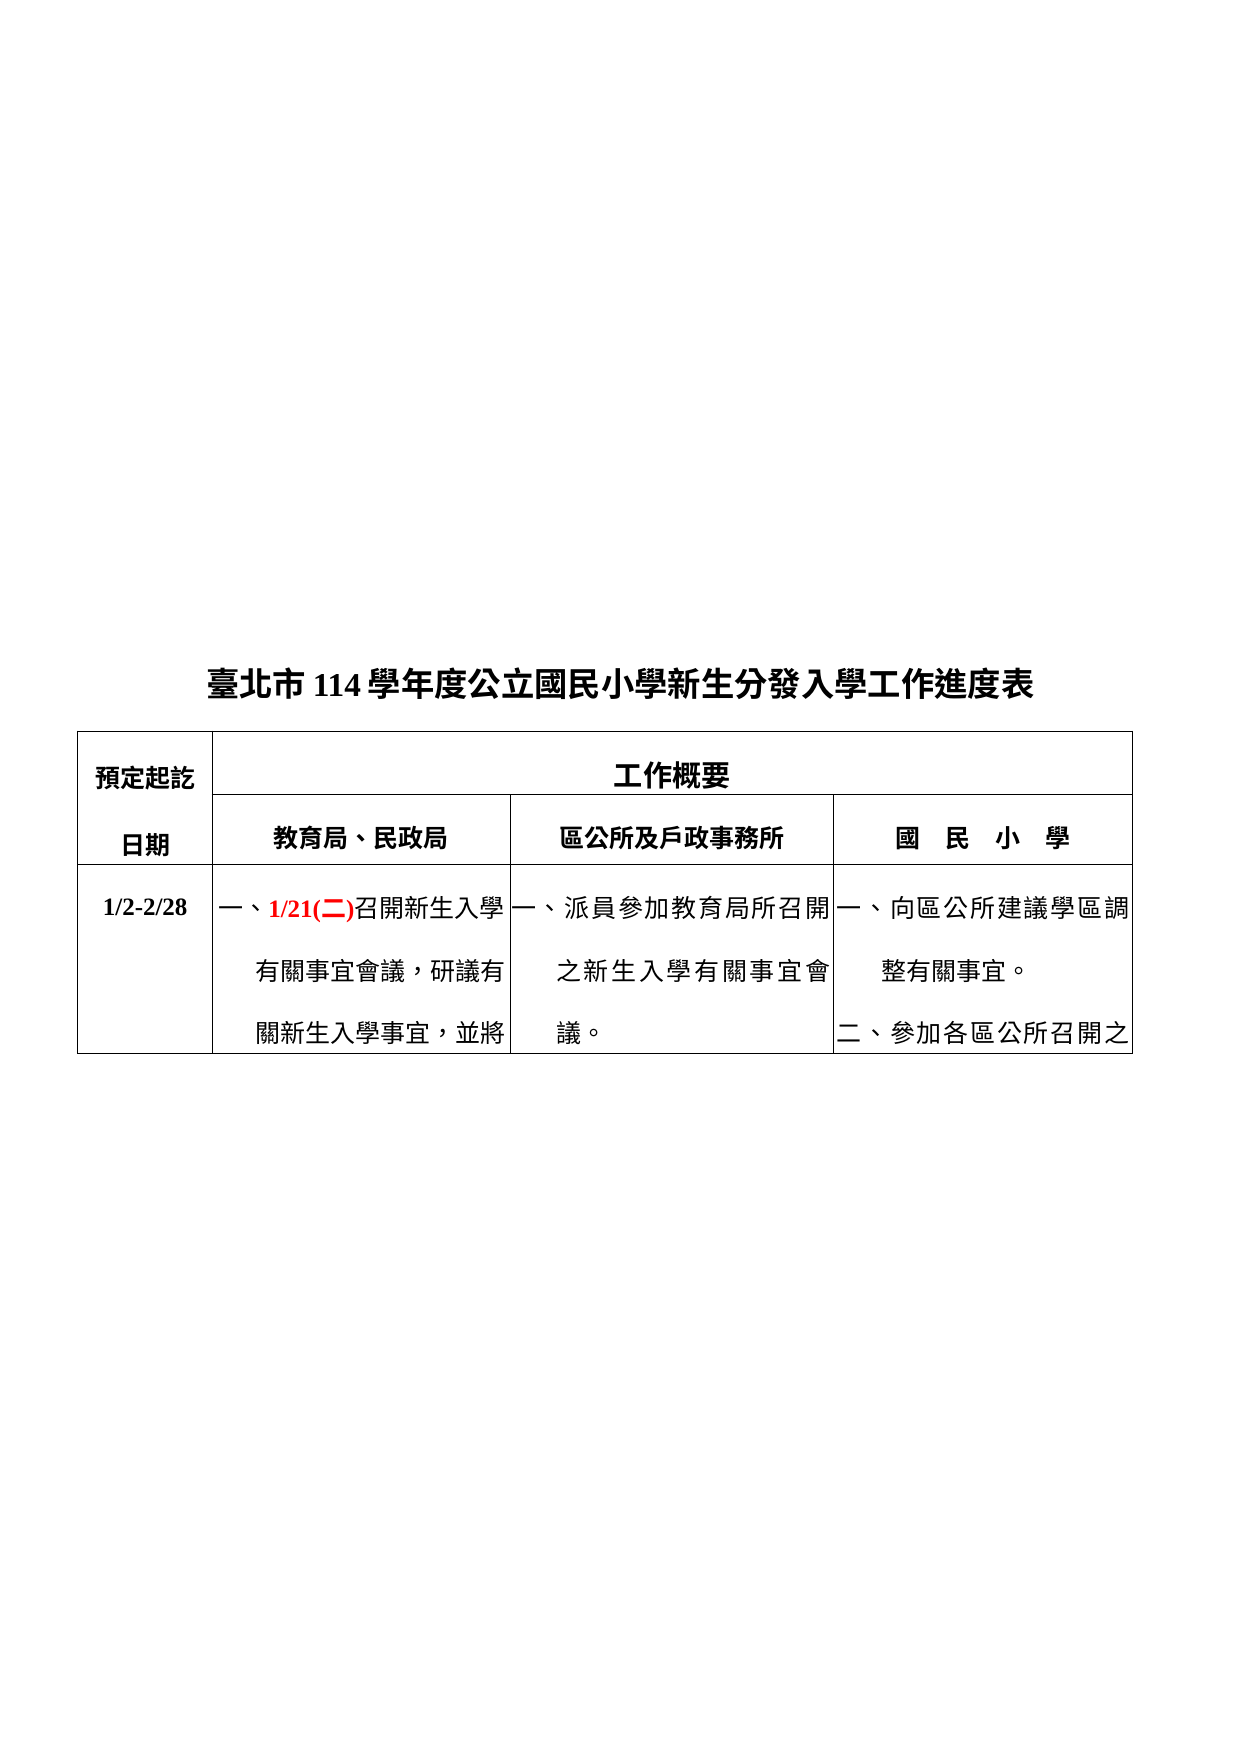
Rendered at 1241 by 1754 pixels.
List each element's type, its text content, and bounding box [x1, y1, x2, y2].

table_cell 一、1/21(二)召開新生入學有關事宜會議，研議有關新生入學事宜，並將 [213, 865, 510, 1053]
table_cell 一、派員參加教育局所召開之新生入學有關事宜會議。 [511, 865, 833, 1053]
table_cell 1/2-2/28 [78, 865, 212, 1053]
table_cell 教育局、民政局 [213, 795, 510, 864]
table_cell 一、向區公所建議學區調整有關事宜。 二、參加各區公所召開之 [834, 865, 1132, 1053]
table_cell 區公所及戶政事務所 [511, 795, 833, 864]
table_header 預定起訖 日期 [78, 732, 212, 864]
text 臺北市114學年度公立國民小學新生分發入學工作進度表 [118, 658, 1122, 706]
table_cell 國 民 小 學 [834, 795, 1132, 864]
table_header 工作概要 [213, 732, 1132, 794]
